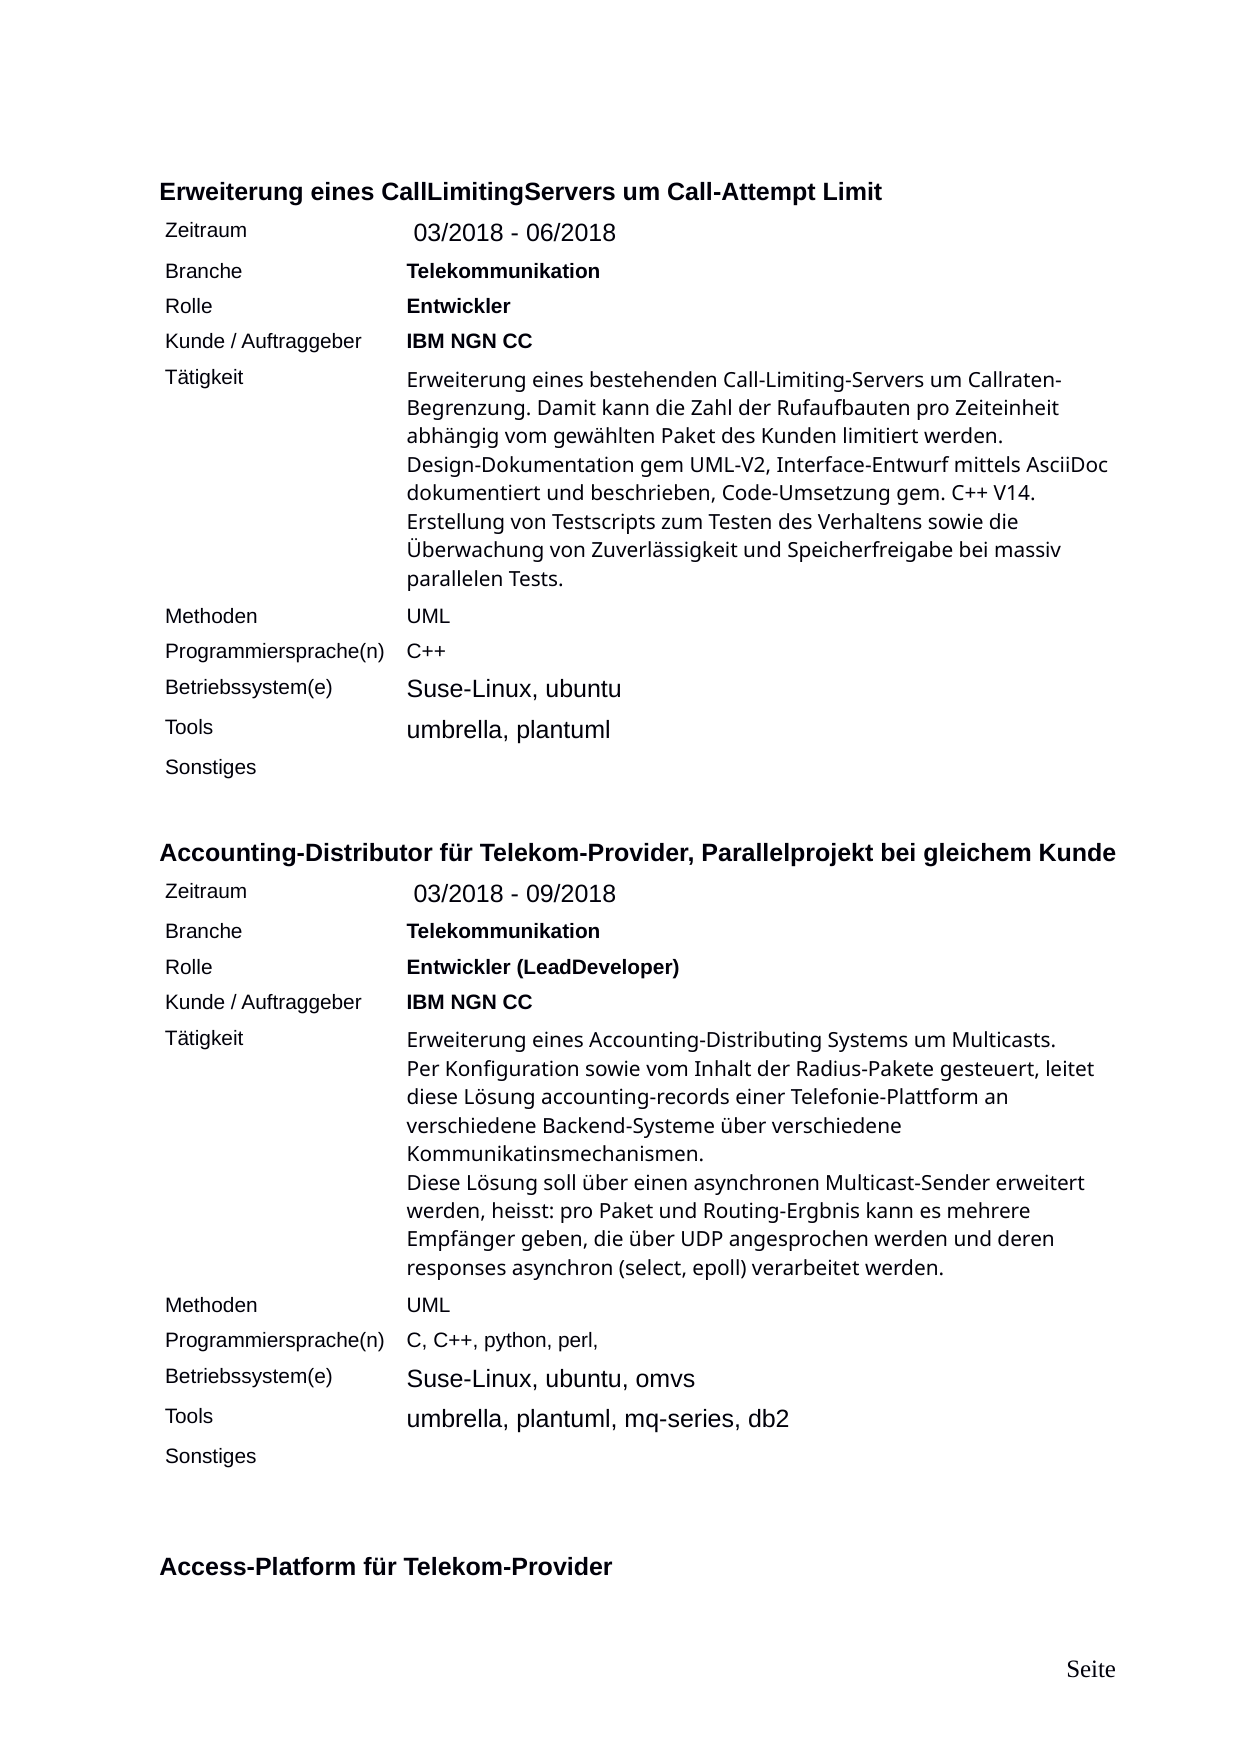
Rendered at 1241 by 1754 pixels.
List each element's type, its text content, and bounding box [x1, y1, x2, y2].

table_header Access-Platform für Telekom-Provider [154, 1546, 1128, 1587]
table_header Erweiterung eines CallLimitingServers um Call-Attempt Limit [154, 172, 1127, 212]
table_cell Sonstiges [154, 1439, 401, 1474]
table_cell Betriebssystem(e) [154, 1358, 401, 1398]
table_cell [401, 1439, 1128, 1474]
table_cell Tools [154, 709, 401, 749]
table_cell Sonstiges [154, 749, 401, 784]
table_cell 03/2018 - 06/2018 [401, 213, 1127, 253]
table_cell UML [401, 598, 1127, 633]
table_cell IBM NGN CC [401, 324, 1127, 359]
table_cell Programmiersprache(n) [154, 633, 401, 669]
table_cell Erweiterung eines bestehenden Call-Limiting-Servers um Callraten-Begrenzung. Damit kann die Zahl der Rufaufbauten pro Zeiteinheit abhängig vom gewählten Paket des Kunden limitiert werden. Design-Dokumentation gem UML-V2, Interface-Entwurf mittels AsciiDoc dokumentiert und beschrieben, Code-Umsetzung gem. C++ V14. Erstellung von Testscripts zum Testen des Verhaltens sowie die Überwachung von Zuverlässigkeit und Speicherfreigabe bei massiv parallelen Tests. [401, 359, 1127, 598]
table_cell C++ [401, 633, 1127, 669]
table_cell Tätigkeit [154, 359, 401, 598]
table_cell C, C++, python, perl, [401, 1323, 1128, 1358]
table_cell Tools [154, 1398, 401, 1438]
table_cell Branche [154, 253, 401, 288]
table_cell Suse-Linux, ubuntu, omvs [401, 1358, 1128, 1398]
table_cell 03/2018 - 09/2018 [401, 873, 1128, 913]
table_cell Betriebssystem(e) [154, 669, 401, 709]
table_cell Erweiterung eines Accounting-Distributing Systems um Multicasts. Per Konfiguration sowie vom Inhalt der Radius-Pakete gesteuert, leitet diese Lösung accounting-records einer Telefonie-Plattform an verschiedene Backend-Systeme über verschiedene Kommunikatinsmechanismen. Diese Lösung soll über einen asynchronen Multicast-Sender erweitert werden, heisst: pro Paket und Routing-Ergbnis kann es mehrere Empfänger geben, die über UDP angesprochen werden und deren responses asynchron (select, epoll) verarbeitet werden. [401, 1020, 1128, 1287]
table_cell [401, 749, 1127, 784]
table_cell Rolle [154, 949, 401, 984]
table_cell Entwickler (LeadDeveloper) [401, 949, 1128, 984]
table_cell Entwickler [401, 288, 1127, 323]
table_cell Suse-Linux, ubuntu [401, 669, 1127, 709]
table_cell Programmiersprache(n) [154, 1323, 401, 1358]
table_cell Branche [154, 914, 401, 949]
table_cell Methoden [154, 1287, 401, 1323]
table_cell IBM NGN CC [401, 984, 1128, 1020]
table_cell Methoden [154, 598, 401, 633]
table_cell Tätigkeit [154, 1020, 401, 1287]
table_cell Kunde / Auftraggeber [154, 324, 401, 359]
table_cell Telekommunikation [401, 253, 1127, 288]
table_cell Zeitraum [154, 213, 401, 253]
table_cell Telekommunikation [401, 914, 1128, 949]
table_header Accounting-Distributor für Telekom-Provider, Parallelprojekt bei gleichem Kunde [154, 833, 1128, 873]
table_cell umbrella, plantuml [401, 709, 1127, 749]
table_cell Zeitraum [154, 873, 401, 913]
table_cell Rolle [154, 288, 401, 323]
table_cell Kunde / Auftraggeber [154, 984, 401, 1020]
table_cell UML [401, 1287, 1128, 1323]
table_cell umbrella, plantuml, mq-series, db2 [401, 1398, 1128, 1438]
